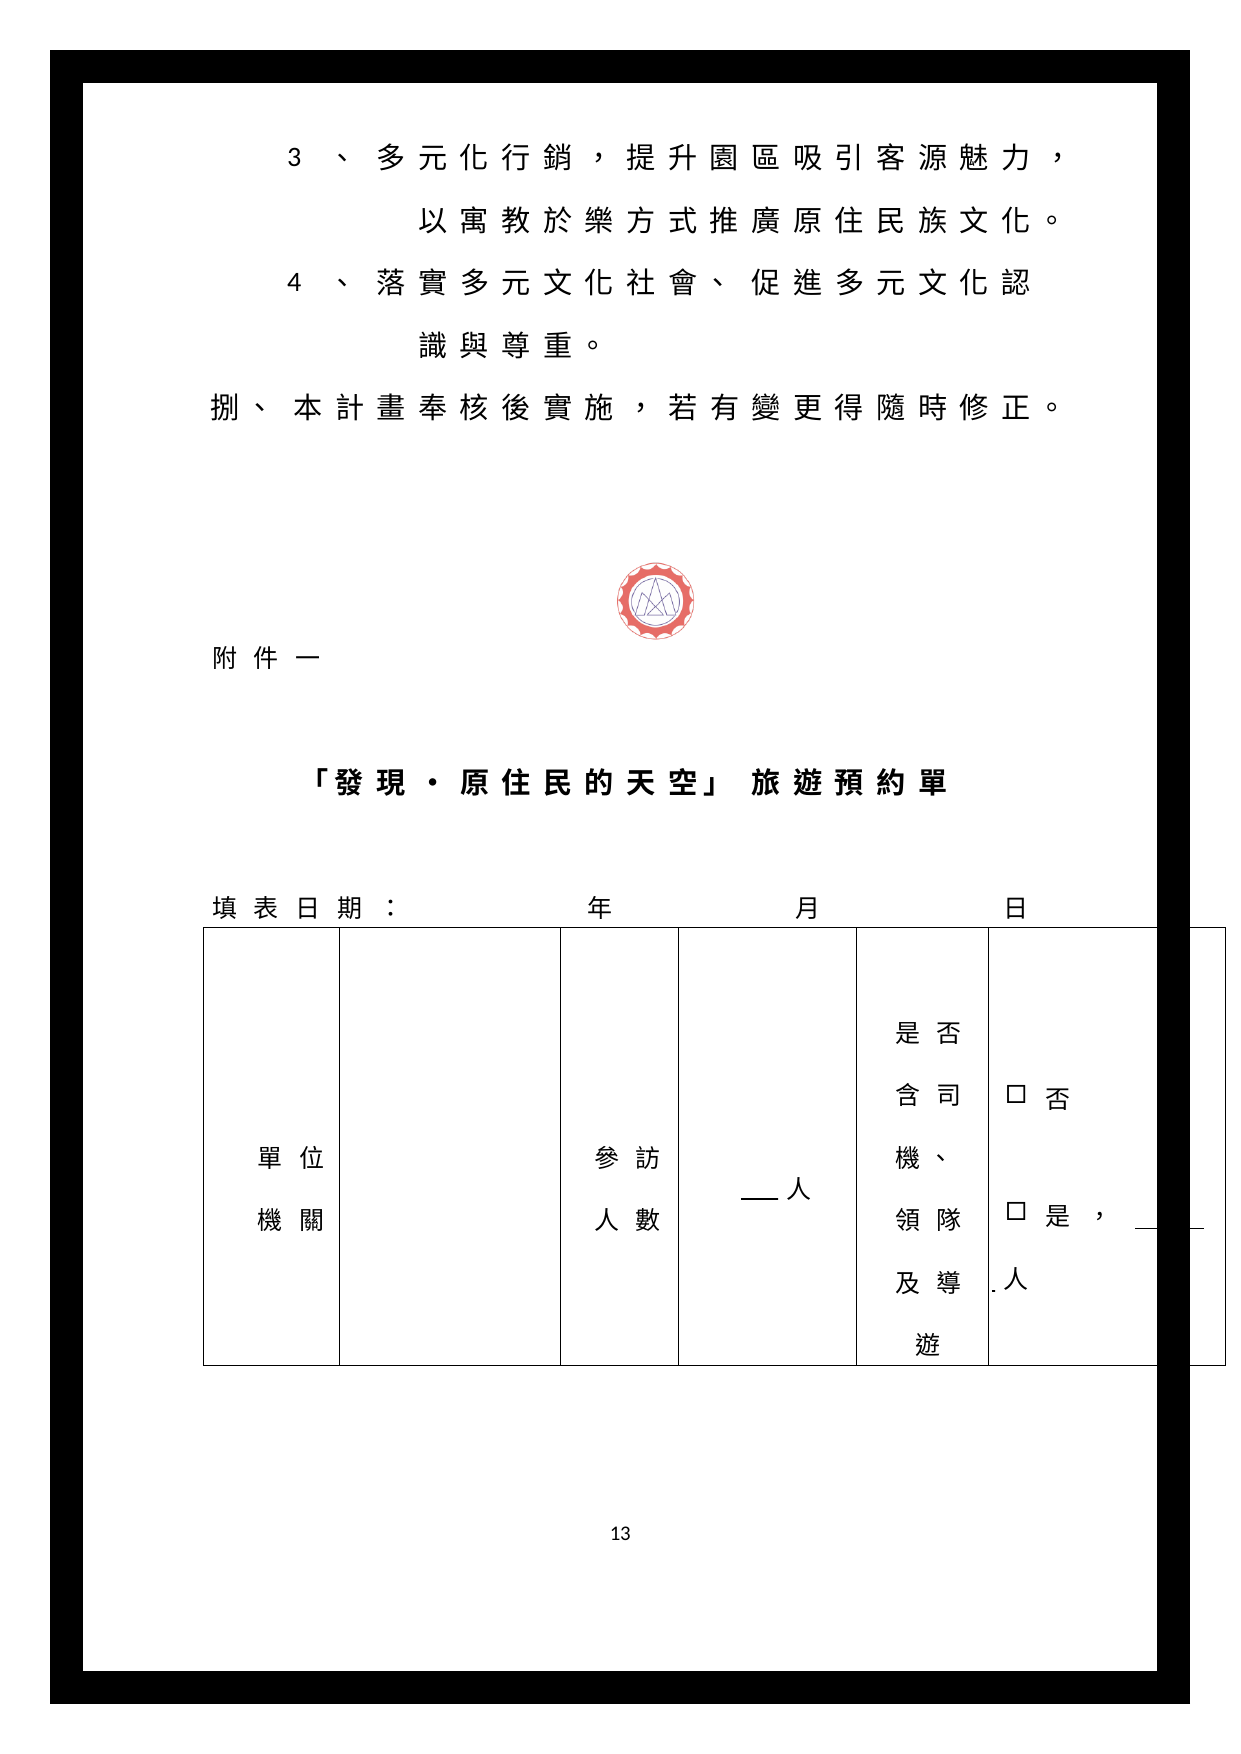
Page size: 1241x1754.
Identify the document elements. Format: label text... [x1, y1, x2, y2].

text 「發現‧原住民的天空」旅遊預約單 [203, 739, 1037, 802]
table_header 人 [679, 928, 856, 1364]
text 填表日期： 年 月 日 [203, 864, 1037, 927]
table_header 否 是， 人 [989, 928, 1157, 1364]
table_header 是否含司機、領隊 及導遊 [857, 928, 988, 1364]
table_header 參訪人數 [561, 928, 678, 1364]
list 落實多元文化社會、促進多元文化認識與尊重。 [262, 239, 1037, 364]
table_header [1190, 928, 1225, 1364]
table_header 單位機關 [204, 928, 339, 1364]
list 本計畫奉核後實施，若有變更得隨時修正。 [203, 364, 1037, 427]
table_header [340, 928, 560, 1364]
list 多元化行銷，提升園區吸引客源魅力，以寓教於樂方式推廣原住民族文化。 [262, 114, 1037, 239]
text 附件一 [203, 614, 1037, 677]
